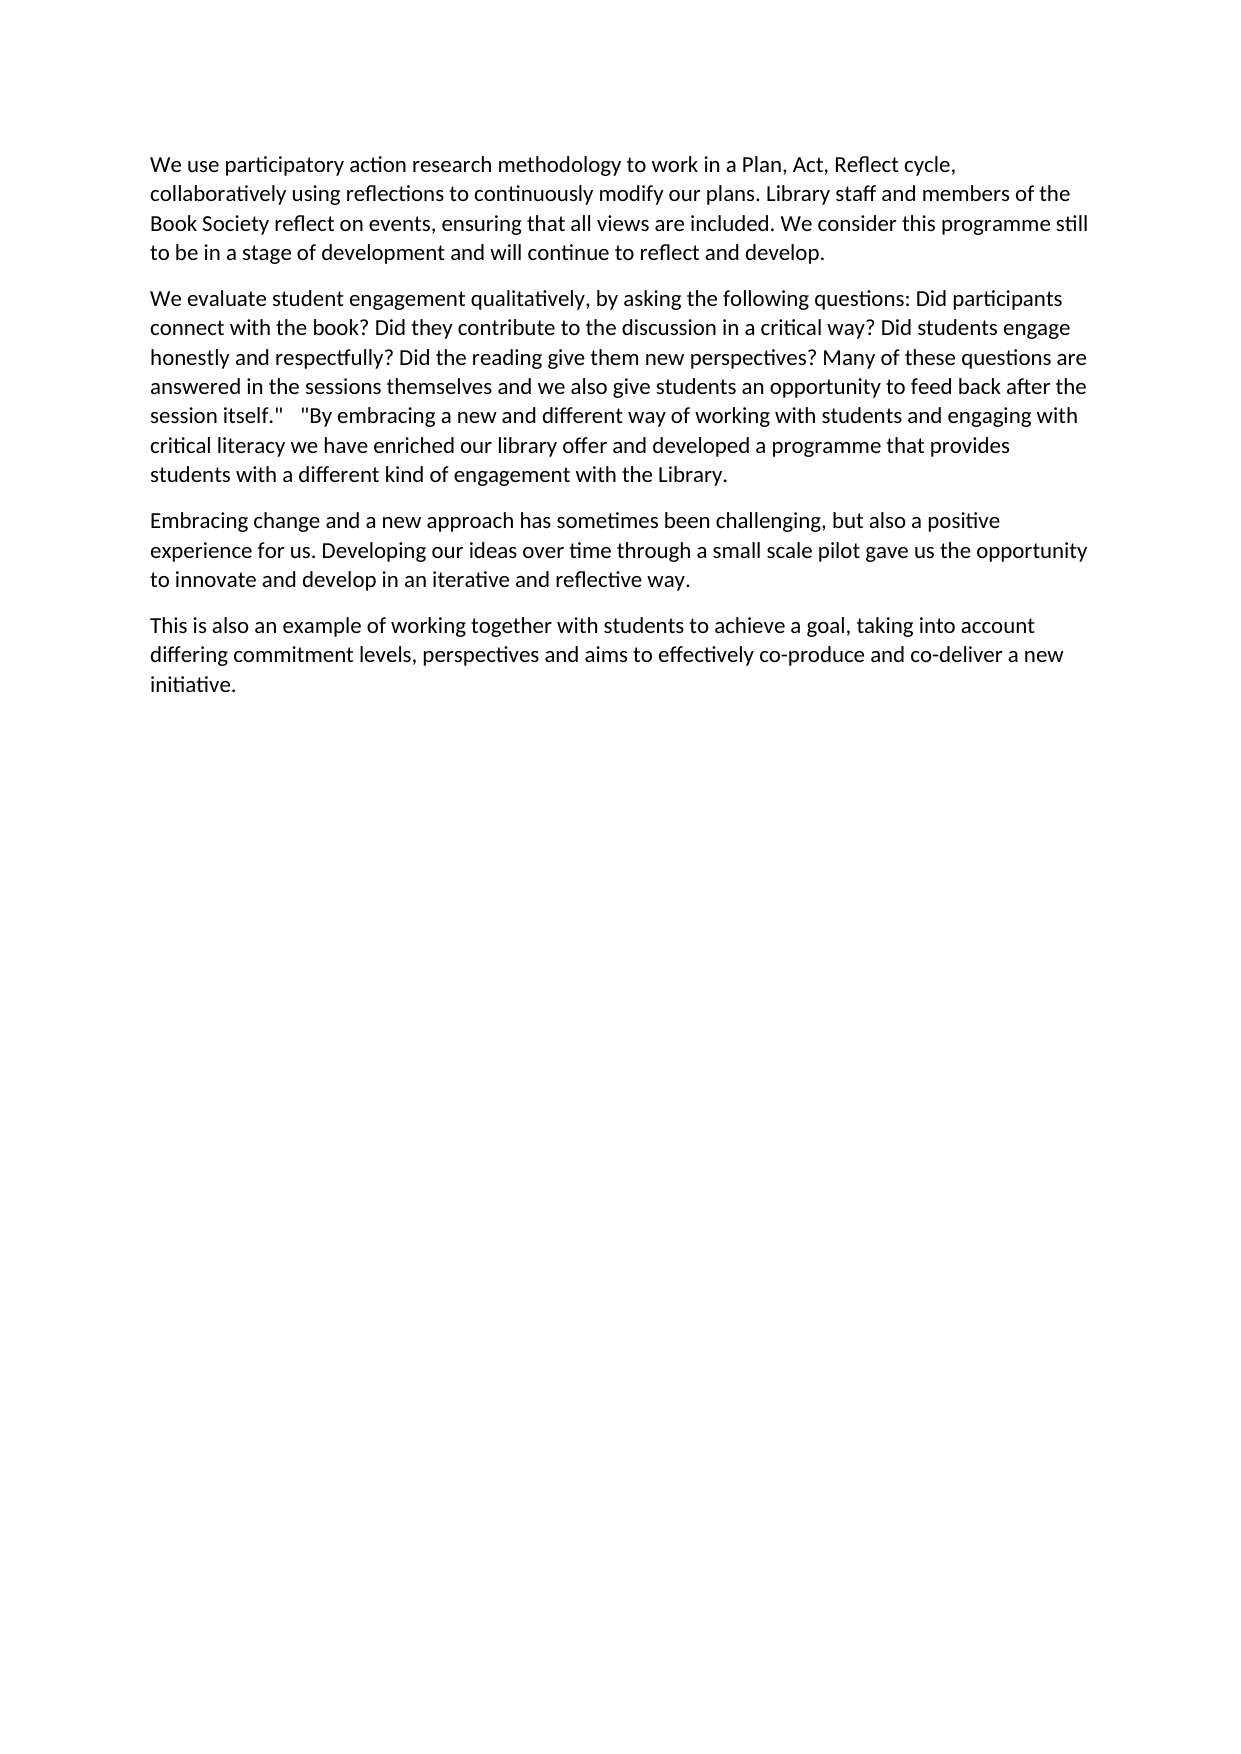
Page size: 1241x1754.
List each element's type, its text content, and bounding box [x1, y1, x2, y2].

text Embracing change and a new approach has sometimes been challenging, but also a positive experience for us. Developing our ideas over time through a small scale pilot gave us the opportunity to innovate and develop in an iterative and reflective way. [150, 506, 1090, 593]
text We evaluate student engagement qualitatively, by asking the following questions: Did participants connect with the book? Did they contribute to the discussion in a critical way? Did students engage honestly and respectfully? Did the reading give them new perspectives? Many of these questions are answered in the sessions themselves and we also give students an opportunity to feed back after the session itself." "By embracing a new and different way of working with students and engaging with critical literacy we have enriched our library offer and developed a programme that provides students with a different kind of engagement with the Library. [150, 284, 1090, 488]
text This is also an example of working together with students to achieve a goal, taking into account differing commitment levels, perspectives and aims to effectively co-produce and co-deliver a new initiative. [150, 611, 1090, 698]
text We use participatory action research methodology to work in a Plan, Act, Reflect cycle, collaboratively using reflections to continuously modify our plans. Library staff and members of the Book Society reflect on events, ensuring that all views are included. We consider this programme still to be in a stage of development and will continue to reflect and develop. [150, 150, 1090, 266]
